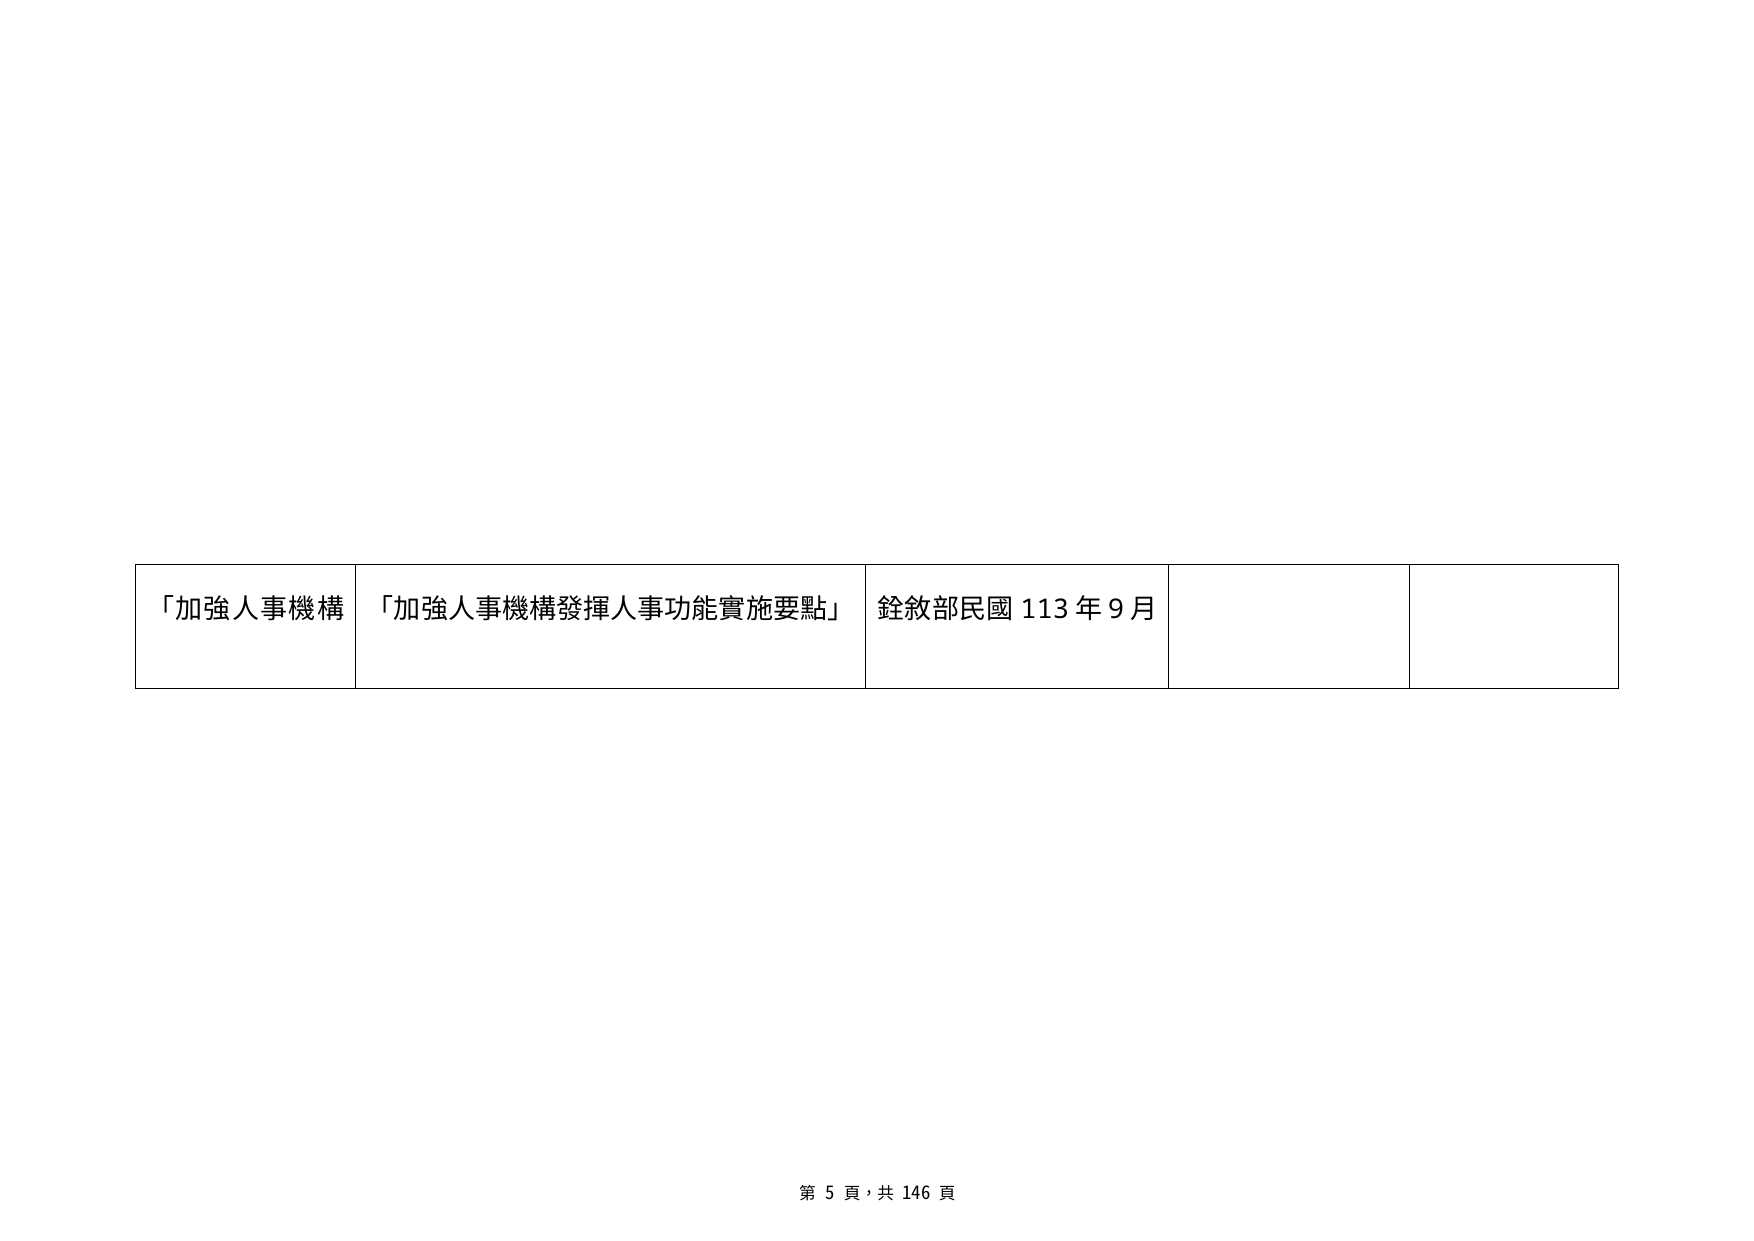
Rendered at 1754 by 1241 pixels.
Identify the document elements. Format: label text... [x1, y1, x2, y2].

table_cell [1410, 565, 1618, 688]
table_cell 銓敘部民國113年9月 [866, 565, 1168, 688]
table_cell 「加強人事機構 [136, 565, 355, 688]
table_cell 「加強人事機構發揮人事功能實施要點」 [356, 565, 865, 688]
table_cell [1169, 565, 1409, 688]
